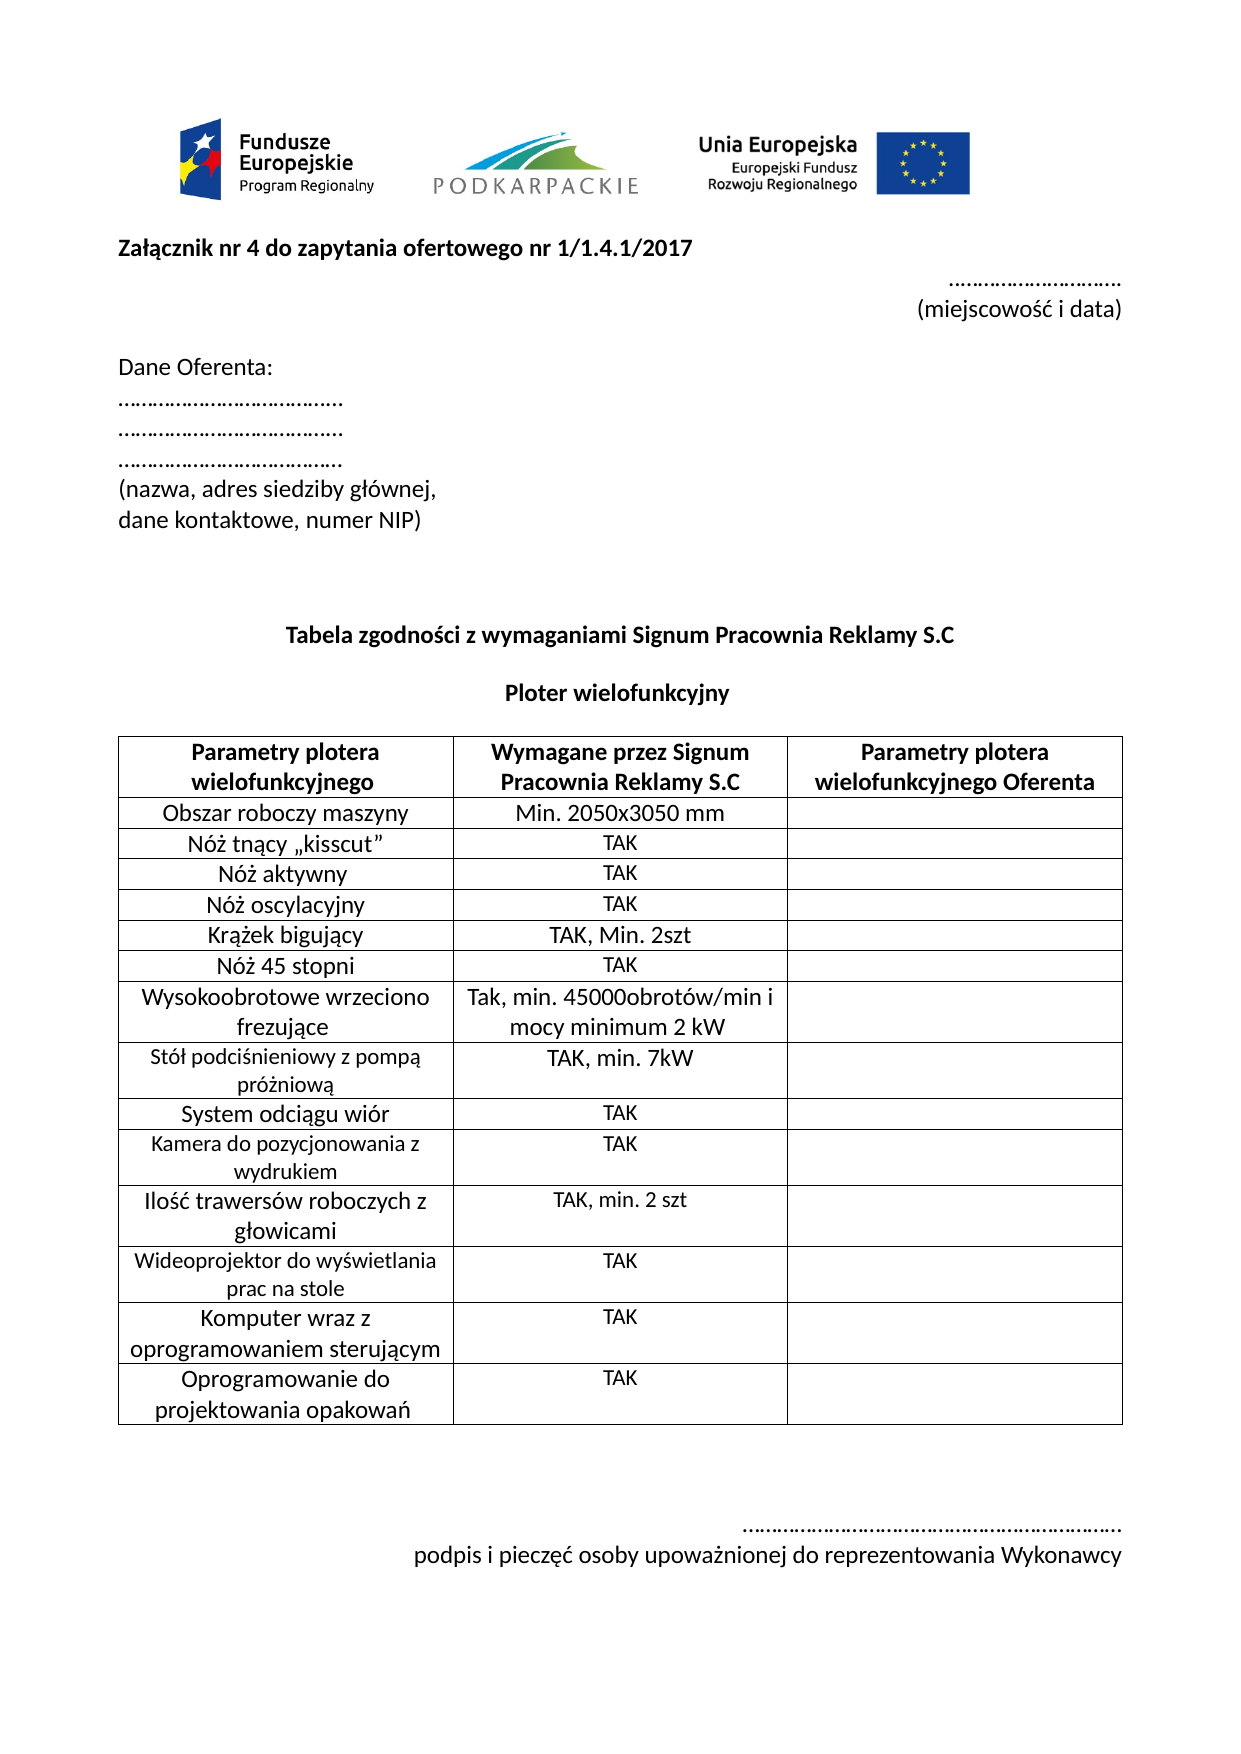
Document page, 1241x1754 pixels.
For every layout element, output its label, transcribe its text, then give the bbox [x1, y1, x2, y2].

table_cell TAK, min. 2 szt [454, 1186, 787, 1246]
table_cell [788, 829, 1122, 858]
table_cell Stół podciśnieniowy z pompą próżniową [119, 1043, 453, 1098]
table_cell Obszar roboczy maszyny [119, 798, 453, 828]
table_header Parametry plotera wielofunkcyjnego [119, 737, 453, 797]
table_cell Nóż tnący „kisscut” [119, 829, 453, 858]
table_cell TAK [454, 859, 787, 889]
text Dane Oferenta: [118, 352, 1122, 382]
table_cell TAK [454, 890, 787, 919]
text Ploter wielofunkcyjny [118, 677, 1122, 708]
text dane kontaktowe, numer NIP) [118, 504, 1122, 535]
text (nazwa, adres siedziby głównej, [118, 474, 1122, 504]
table_cell [788, 798, 1122, 828]
table_cell TAK, min. 7kW [454, 1043, 787, 1098]
table_cell [788, 1186, 1122, 1246]
table_cell [788, 1303, 1122, 1363]
table_cell [788, 1247, 1122, 1302]
text ………………………………… [118, 443, 1122, 474]
table_cell Wideoprojektor do wyświetlania prac na stole [119, 1247, 453, 1302]
table_cell Ilość trawersów roboczych z głowicami [119, 1186, 453, 1246]
text (miejscowość i data) [118, 293, 1122, 323]
table_cell Krążek bigujący [119, 921, 453, 950]
text Załącznik nr 4 do zapytania ofertowego nr 1/1.4.1/2017 [118, 232, 1122, 262]
table_cell TAK [454, 1247, 787, 1302]
table_cell [788, 890, 1122, 919]
table_header Parametry plotera wielofunkcyjnego Oferenta [788, 737, 1122, 797]
picture [118, 118, 1064, 202]
table_cell [788, 921, 1122, 950]
table_cell TAK [454, 951, 787, 981]
table_cell [788, 1099, 1122, 1129]
table_cell TAK [454, 1303, 787, 1363]
text Tabela zgodności z wymaganiami Signum Pracownia Reklamy S.C [118, 619, 1122, 649]
table_cell TAK [454, 1099, 787, 1129]
table_cell Nóż 45 stopni [119, 951, 453, 981]
table_cell Kamera do pozycjonowania z wydrukiem [119, 1130, 453, 1185]
table_header Wymagane przez Signum Pracownia Reklamy S.C [454, 737, 787, 797]
table_cell [788, 1364, 1122, 1424]
table_cell Tak, min. 45000obrotów/min i mocy minimum 2 kW [454, 982, 787, 1042]
table_cell Nóż oscylacyjny [119, 890, 453, 919]
table_cell Wysokoobrotowe wrzeciono frezujące [119, 982, 453, 1042]
table_cell [788, 859, 1122, 889]
table_cell Oprogramowanie do projektowania opakowań [119, 1364, 453, 1424]
text ………………………………... [118, 413, 1122, 443]
text ………………………………………………………… [118, 1508, 1122, 1539]
table_cell TAK [454, 1364, 787, 1424]
table_cell System odciągu wiór [119, 1099, 453, 1129]
table_cell [788, 982, 1122, 1042]
table_cell Komputer wraz z oprogramowaniem sterującym [119, 1303, 453, 1363]
table_cell [788, 1130, 1122, 1185]
table_cell [788, 1043, 1122, 1098]
text podpis i pieczęć osoby upoważnionej do reprezentowania Wykonawcy [118, 1539, 1122, 1569]
table_cell Nóż aktywny [119, 859, 453, 889]
table_cell TAK [454, 829, 787, 858]
table_cell [788, 951, 1122, 981]
table_cell Min. 2050x3050 mm [454, 798, 787, 828]
table_cell TAK [454, 1130, 787, 1185]
text ………………………………... [118, 382, 1122, 413]
table_cell TAK, Min. 2szt [454, 921, 787, 950]
text ..………………………. [118, 262, 1122, 293]
